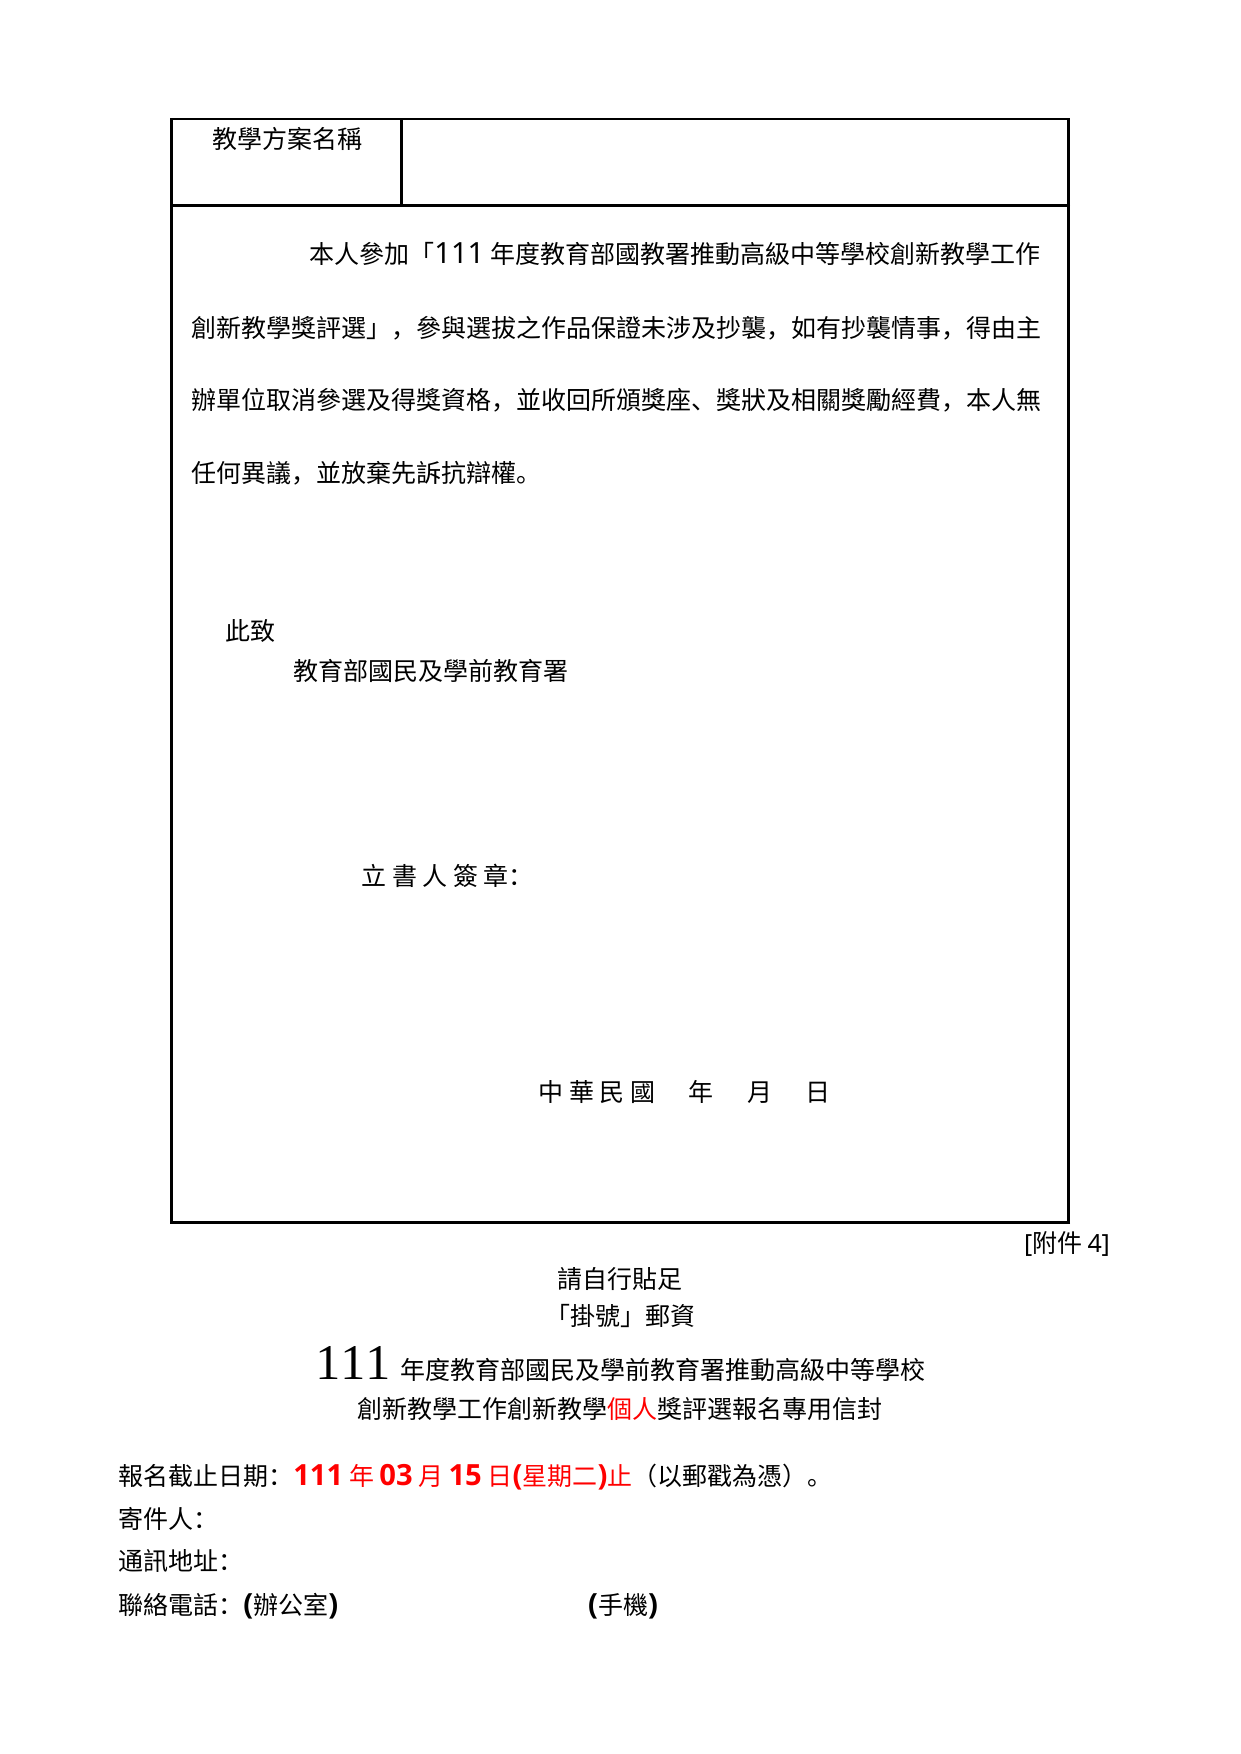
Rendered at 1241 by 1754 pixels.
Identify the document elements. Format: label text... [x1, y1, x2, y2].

text [附件4] [118, 1224, 1109, 1260]
table_cell 本人參加「111年度教育部國教署推動高級中等學校創新教學工作創新教學獎評選」，參與選拔之作品保證未涉及抄襲，如有抄襲情事，得由主辦單位取消參選及得獎資格，並收回所頒獎座、獎狀及相關獎勵經費，本人無任何異議，並放棄先訴抗辯權。 此致 教育部國民及學前教育署 立 書 人 簽 章： 中 華 民 國 年 月 日 [173, 207, 1067, 1221]
text 創新教學工作創新教學個人獎評選報名專用信封 [118, 1390, 1122, 1426]
text 報名截止日期：111年03月15日(星期二)止（以郵戳為憑）。 [118, 1454, 1122, 1494]
table_cell 教學方案名稱 [173, 120, 400, 204]
text 請自行貼足 [118, 1260, 1122, 1296]
table_cell [403, 120, 1067, 204]
text 聯絡電話：(辦公室) (手機) [118, 1583, 1122, 1623]
text 寄件人： [118, 1500, 1122, 1536]
text 「掛號」郵資 [118, 1296, 1122, 1332]
text 111年度教育部國民及學前教育署推動高級中等學校 [118, 1332, 1122, 1390]
text 通訊地址： [118, 1541, 1122, 1578]
